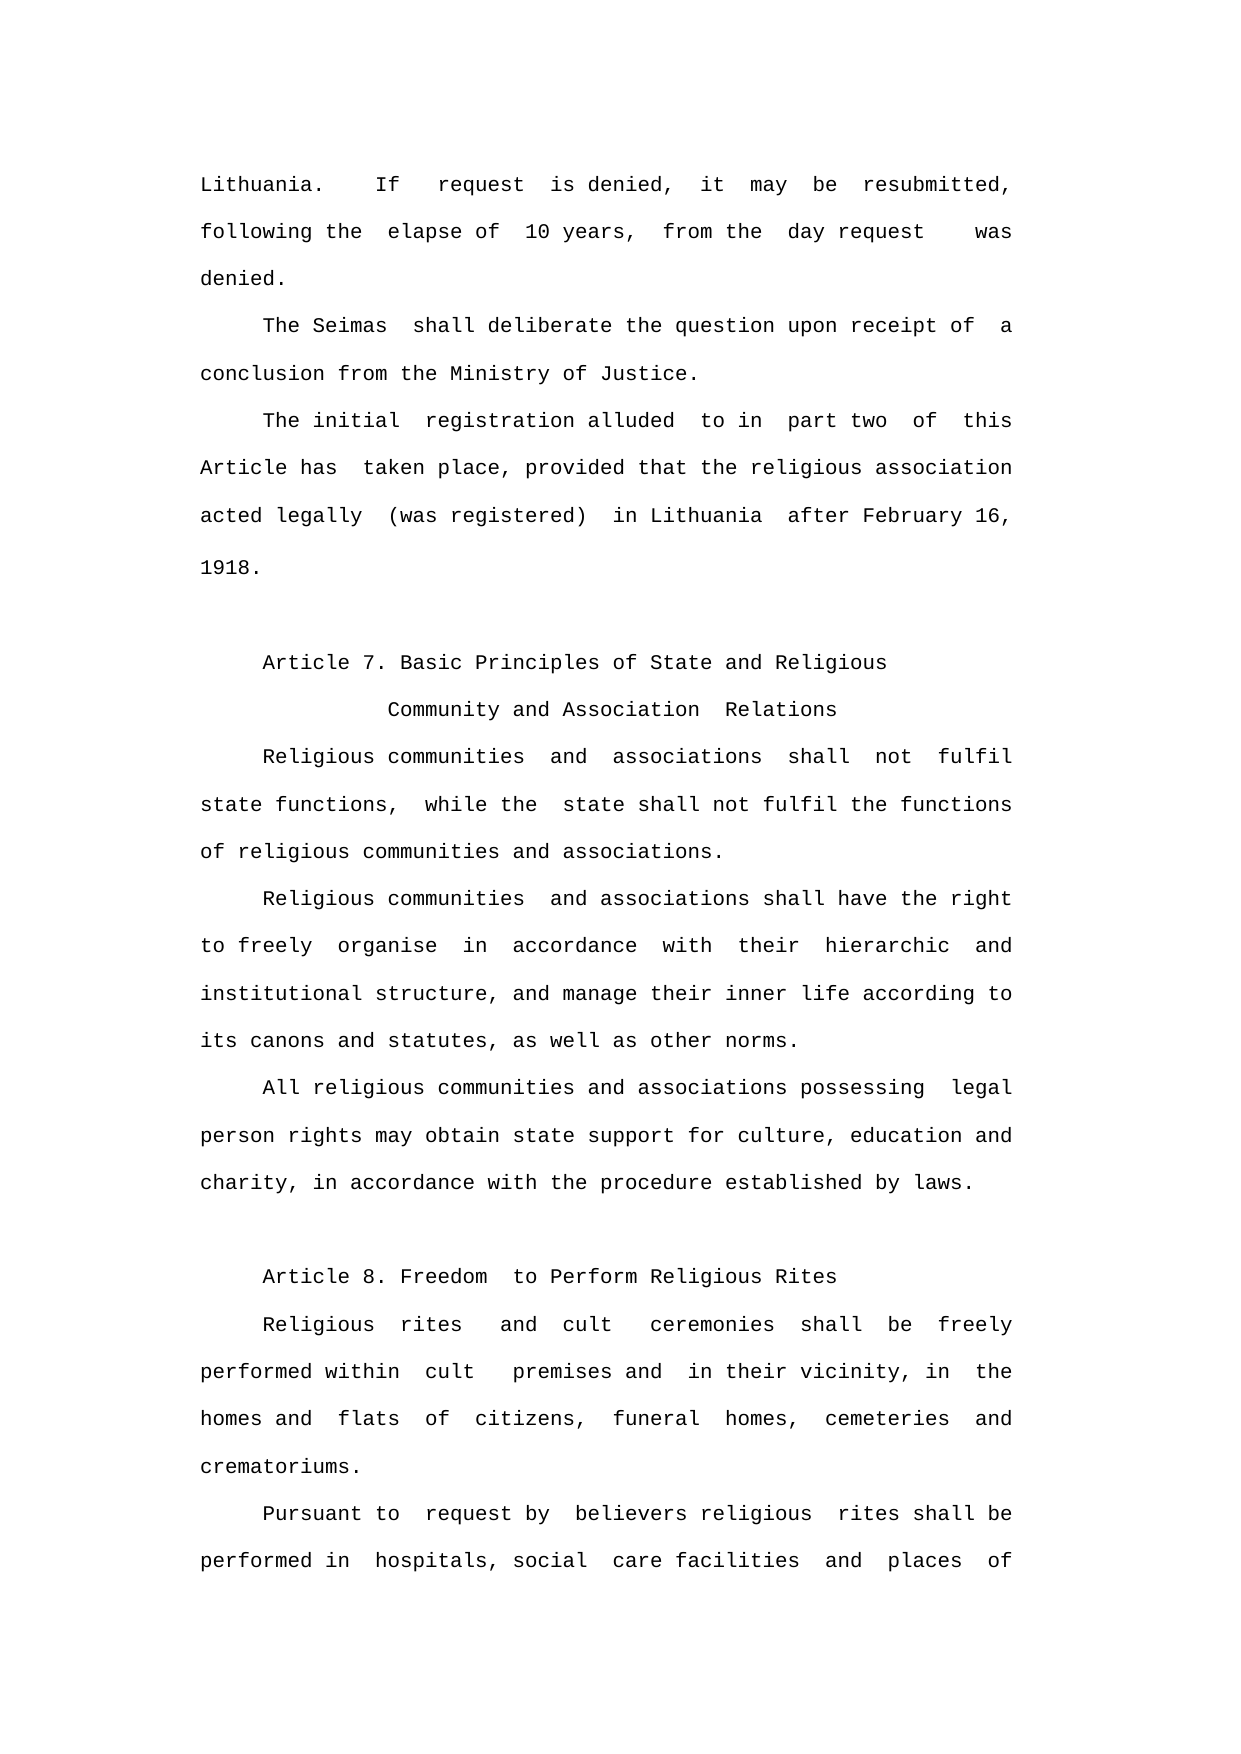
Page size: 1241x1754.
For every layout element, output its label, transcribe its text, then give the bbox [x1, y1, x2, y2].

text The Seimas shall deliberate the question upon receipt of a [187, 316, 1053, 339]
text denied. [187, 268, 1053, 292]
text following the elapse of 10 years, from the day request was [187, 221, 1053, 244]
text 1918. [187, 557, 1053, 581]
text Religious communities and associations shall have the right [187, 888, 1053, 912]
text of religious communities and associations. [187, 841, 1053, 864]
text The initial registration alluded to in part two of this [187, 410, 1053, 434]
text Article 7. Basic Principles of State and Religious [187, 652, 1053, 675]
text to freely organise in accordance with their hierarchic and [187, 935, 1053, 959]
text crematoriums. [187, 1456, 1053, 1479]
text performed within cult premises and in their vicinity, in the [187, 1361, 1053, 1385]
text Religious rites and cult ceremonies shall be freely [187, 1314, 1053, 1337]
text performed in hospitals, social care facilities and places of [187, 1550, 1053, 1574]
text homes and flats of citizens, funeral homes, cemeteries and [187, 1408, 1053, 1432]
text Article 8. Freedom to Perform Religious Rites [187, 1266, 1053, 1290]
text acted legally (was registered) in Lithuania after February 16, [187, 505, 1053, 528]
text Lithuania. If request is denied, it may be resubmitted, [187, 174, 1053, 197]
text institutional structure, and manage their inner life according to [187, 983, 1053, 1006]
text person rights may obtain state support for culture, education and [187, 1124, 1053, 1148]
text charity, in accordance with the procedure established by laws. [187, 1172, 1053, 1196]
text Community and Association Relations [187, 699, 1053, 723]
text All religious communities and associations possessing legal [187, 1077, 1053, 1101]
text its canons and statutes, as well as other norms. [187, 1030, 1053, 1054]
text Religious communities and associations shall not fulfil [187, 746, 1053, 770]
text Pursuant to request by believers religious rites shall be [187, 1503, 1053, 1527]
text state functions, while the state shall not fulfil the functions [187, 793, 1053, 817]
text Article has taken place, provided that the religious association [187, 457, 1053, 481]
text conclusion from the Ministry of Justice. [187, 363, 1053, 386]
